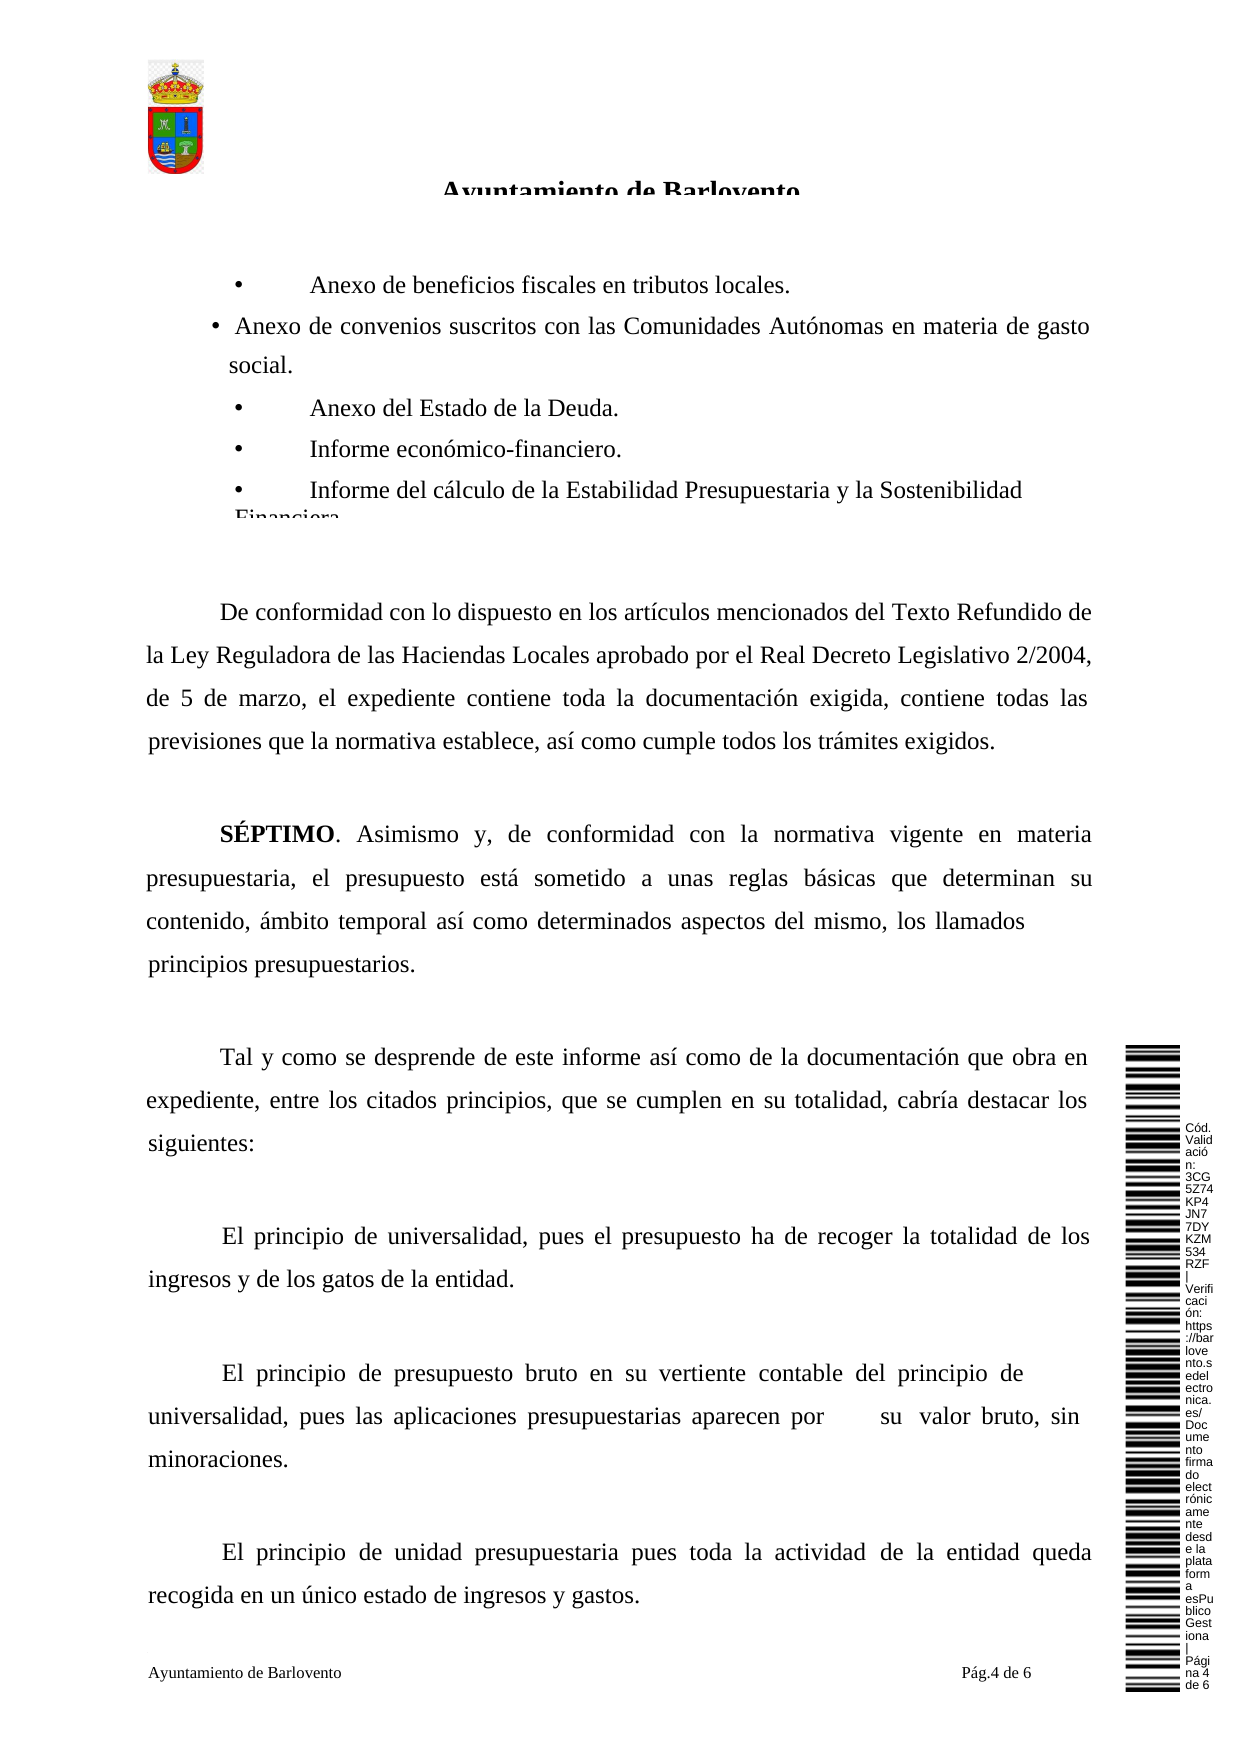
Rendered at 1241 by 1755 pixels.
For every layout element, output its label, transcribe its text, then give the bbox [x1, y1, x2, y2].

text Pág.4 de 6 [961, 1663, 1033, 1682]
list Informe del cálculo de la Estabilidad Presupuestaria y la Sostenibilidad Financiera. [234, 475, 1093, 517]
text siguientes: [148, 1128, 1094, 1157]
text universalidad, pues las aplicaciones presupuestarias aparecen por [148, 1401, 865, 1429]
text Cód. Validación: 3CG5Z74KP4JN77DYKZM534RZF | Verificación: https://barlovento.sedelectronica.es/ Documento firmado electrónicamente desde la plataforma esPublico Gestiona | Página 4 de 6 [1185, 1122, 1214, 1692]
text recogida en un único estado de ingresos y gastos. [148, 1580, 869, 1609]
text El principio de universalidad, pues el presupuesto ha de recoger la totalidad de los [222, 1221, 1094, 1250]
text Tal y como se desprende de este informe así como de la documentación que obra en expediente, entre los citados principios, que se cumplen en su totalidad, cabría destacar los [146, 1042, 1094, 1114]
text valor bruto, sin [919, 1401, 1094, 1429]
text El principio de presupuesto bruto en su vertiente contable del principio de [222, 1358, 1095, 1386]
text su [880, 1401, 904, 1429]
text minoraciones. [148, 1444, 865, 1473]
list Anexo del Estado de la Deuda. [234, 393, 1093, 422]
text Ayuntamiento de Barlovento [441, 174, 802, 195]
list Anexo de beneficios fiscales en tributos locales. [234, 270, 1093, 299]
text El principio de unidad presupuestaria pues toda la actividad [222, 1537, 869, 1566]
text previsiones que la normativa establece, así como cumple todos los trámites exigidos. [148, 726, 1094, 755]
text de [880, 1537, 906, 1566]
list Informe económico-financiero. [234, 434, 1093, 463]
text Ayuntamiento de Barlovento [148, 1663, 343, 1682]
text principios presupuestarios. [148, 949, 1094, 978]
text SÉPTIMO. Asimismo y, de conformidad con la normativa vigente en materia presupuestaria, el presupuesto está sometido a unas reglas básicas que determinan su contenido, ámbito temporal así como determinados aspectos del mismo, los llamados [146, 819, 1092, 934]
text ingresos y de los gatos de la entidad. [148, 1264, 1094, 1293]
text la entidad queda [916, 1537, 1094, 1566]
list Anexo de convenios suscritos con las Comunidades Autónomas en materia de gasto social. [211, 311, 1092, 379]
text De conformidad con lo dispuesto en los artículos mencionados del Texto Refundido de la Ley Reguladora de las Haciendas Locales aprobado por el Real Decreto Legislativo 2/2004, de 5 de marzo, el expediente contiene toda la documentación exigida, contiene todas las [146, 597, 1093, 712]
